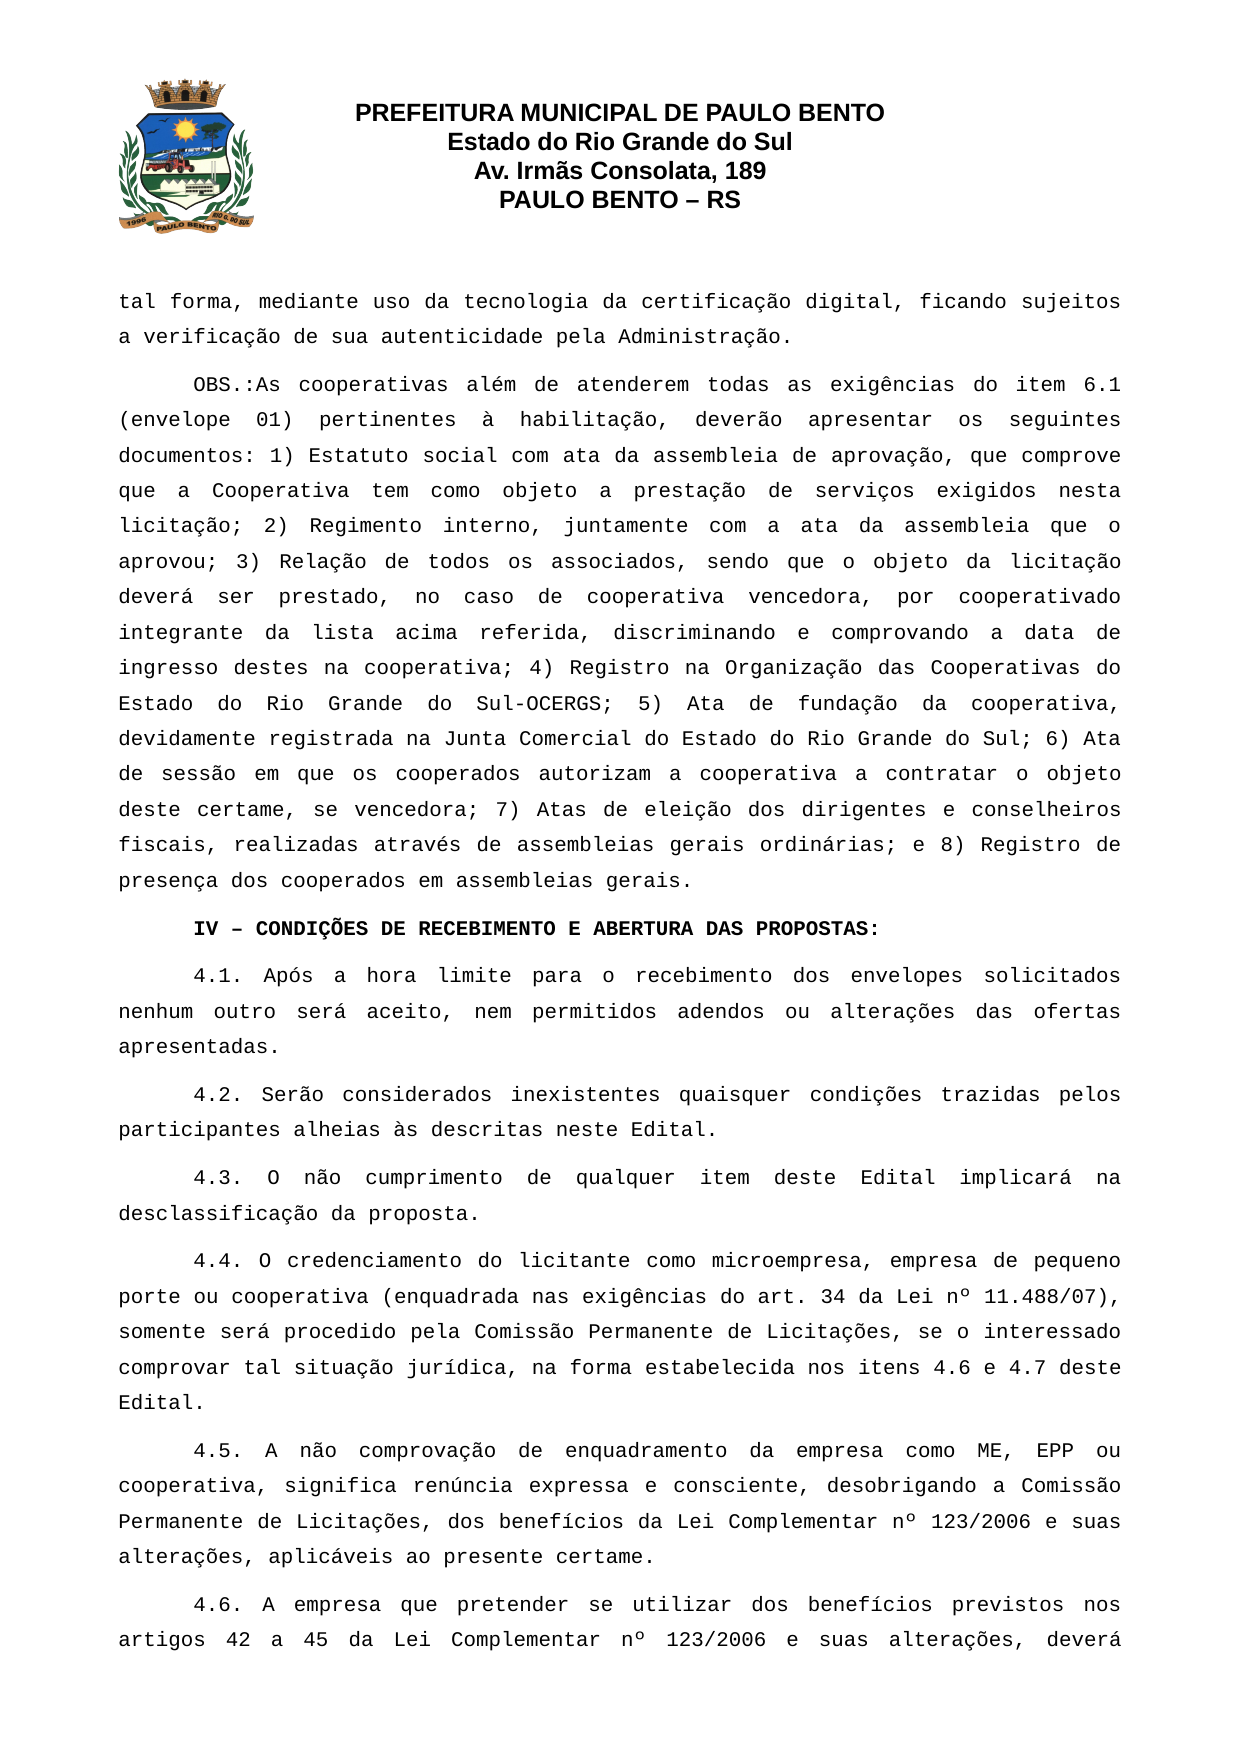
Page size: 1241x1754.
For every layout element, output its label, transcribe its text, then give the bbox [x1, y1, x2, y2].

text 4.6. A empresa que pretender se utilizar dos benefícios previstos nos artigos 42 a 45 da Lei Complementar nº 123/2006 e suas alterações, deverá [118, 1594, 1122, 1653]
text 4.3. O não cumprimento de qualquer item deste Edital implicará na desclassificação da proposta. [118, 1167, 1122, 1226]
text 4.4. O credenciamento do licitante como microempresa, empresa de pequeno porte ou cooperativa (enquadrada nas exigências do art. 34 da Lei nº 11.488/07), somente será procedido pela Comissão Permanente de Licitações, se o interessado comprovar tal situação jurídica, na forma estabelecida nos itens 4.6 e 4.7 deste Edital. [118, 1250, 1122, 1416]
picture [118, 78, 254, 234]
text 4.5. A não comprovação de enquadramento da empresa como ME, EPP ou cooperativa, significa renúncia expressa e consciente, desobrigando a Comissão Permanente de Licitações, dos benefícios da Lei Complementar nº 123/2006 e suas alterações, aplicáveis ao presente certame. [118, 1440, 1122, 1570]
text OBS.:As cooperativas além de atenderem todas as exigências do item 6.1 (envelope 01) pertinentes à habilitação, deverão apresentar os seguintes documentos: 1) Estatuto social com ata da assembleia de aprovação, que comprove que a Cooperativa tem como objeto a prestação de serviços exigidos nesta licitação; 2) Regimento interno, juntamente com a ata da assembleia que o aprovou; 3) Relação de todos os associados, sendo que o objeto da licitação deverá ser prestado, no caso de cooperativa vencedora, por cooperativado integrante da lista acima referida, discriminando e comprovando a data de ingresso destes na cooperativa; 4) Registro na Organização das Cooperativas do Estado do Rio Grande do Sul-OCERGS; 5) Ata de fundação da cooperativa, devidamente registrada na Junta Comercial do Estado do Rio Grande do Sul; 6) Ata de sessão em que os cooperados autorizam a cooperativa a contratar o objeto deste certame, se vencedora; 7) Atas de eleição dos dirigentes e conselheiros fiscais, realizadas através de assembleias gerais ordinárias; e 8) Registro de presença dos cooperados em assembleias gerais. [118, 374, 1122, 893]
text 4.2. Serão considerados inexistentes quaisquer condições trazidas pelos participantes alheias às descritas neste Edital. [118, 1084, 1122, 1143]
text tal forma, mediante uso da tecnologia da certificação digital, ficando sujeitos a verificação de sua autenticidade pela Administração. [118, 291, 1122, 350]
text 4.1. Após a hora limite para o recebimento dos envelopes solicitados nenhum outro será aceito, nem permitidos adendos ou alterações das ofertas apresentadas. [118, 965, 1122, 1060]
text IV – CONDIÇÕES DE RECEBIMENTO E ABERTURA DAS PROPOSTAS: [118, 917, 1122, 941]
